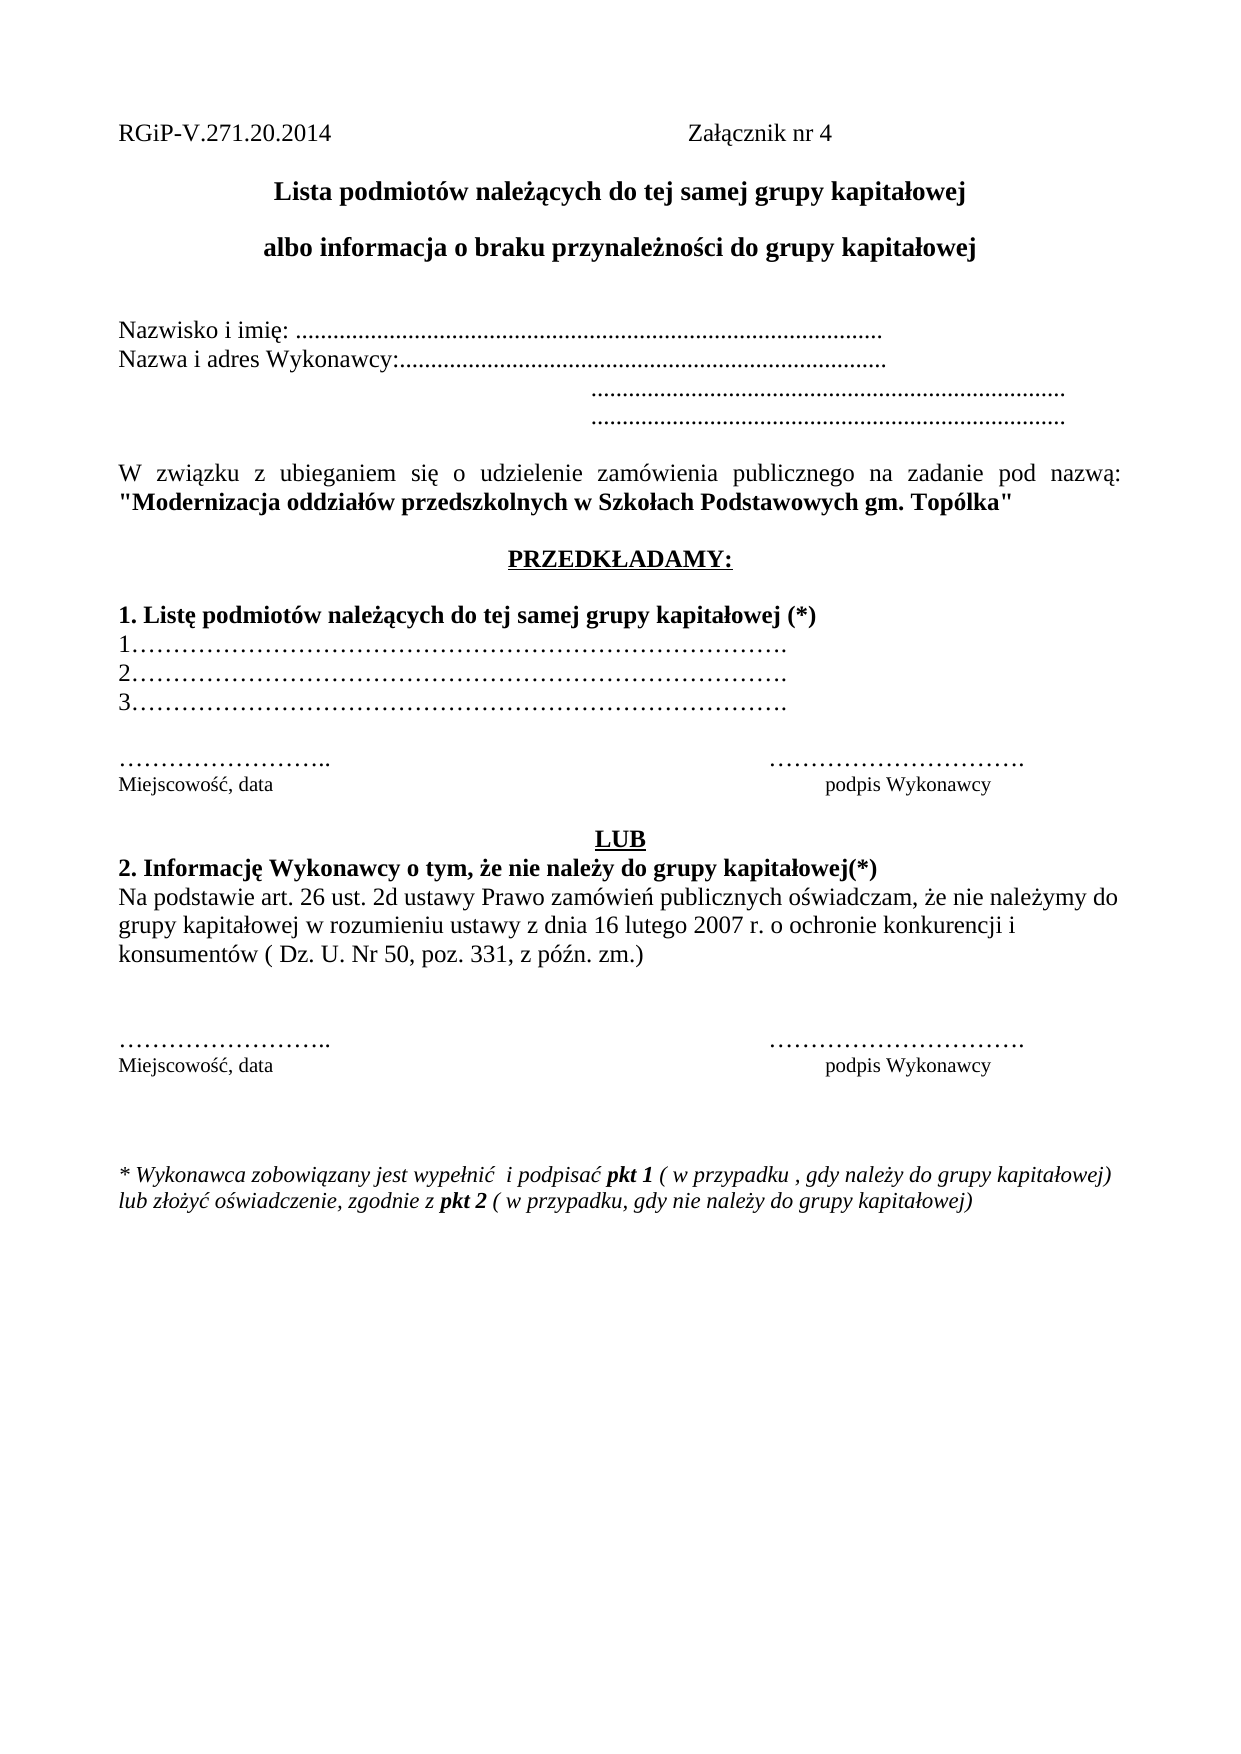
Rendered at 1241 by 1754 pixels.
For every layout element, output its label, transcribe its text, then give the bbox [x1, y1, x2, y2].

text Na podstawie art. 26 ust. 2d ustawy Prawo zamówień publicznych oświadczam, że nie należymy do grupy kapitałowej w rozumieniu ustawy z dnia 16 lutego 2007 r. o ochronie konkurencji i konsumentów ( Dz. U. Nr 50, poz. 331, z późn. zm.) [118, 882, 1122, 968]
text Lista podmiotów należących do tej samej grupy kapitałowej [118, 175, 1122, 206]
text 1……………………………………………………………………. [118, 629, 1122, 658]
text ............................................................................ [118, 401, 1122, 430]
text Miejscowość, data podpis Wykonawcy [118, 1053, 1122, 1077]
text * Wykonawca zobowiązany jest wypełnić i podpisać pkt 1 ( w przypadku , gdy należy do grupy kapitałowej) lub złożyć oświadczenie, zgodnie z pkt 2 ( w przypadku, gdy nie należy do grupy kapitałowej) [118, 1161, 1122, 1214]
text Nazwisko i imię: .............................................................................................. [118, 315, 1122, 344]
text ............................................................................ [118, 373, 1122, 401]
text Nazwa i adres Wykonawcy:.............................................................................. [118, 344, 1122, 373]
text 1. Listę podmiotów należących do tej samej grupy kapitałowej (*) [118, 601, 1122, 629]
text RGiP-V.271.20.2014 Załącznik nr 4 [118, 118, 1122, 147]
text W związku z ubieganiem się o udzielenie zamówienia publicznego na zadanie pod nazwą: "Modernizacja oddziałów przedszkolnych w Szkołach Podstawowych gm. Topólka" [118, 458, 1122, 516]
text 2. Informację Wykonawcy o tym, że nie należy do grupy kapitałowej(*) [118, 853, 1122, 882]
text PRZEDKŁADAMY: [118, 544, 1122, 572]
text albo informacja o braku przynależności do grupy kapitałowej [118, 231, 1122, 262]
text Miejscowość, data podpis Wykonawcy [118, 772, 1122, 796]
text LUB [118, 824, 1122, 853]
text 2……………………………………………………………………. [118, 658, 1122, 687]
text …………………….. …………………………. [118, 743, 1122, 772]
text …………………….. …………………………. [118, 1024, 1122, 1053]
text 3……………………………………………………………………. [118, 687, 1122, 716]
